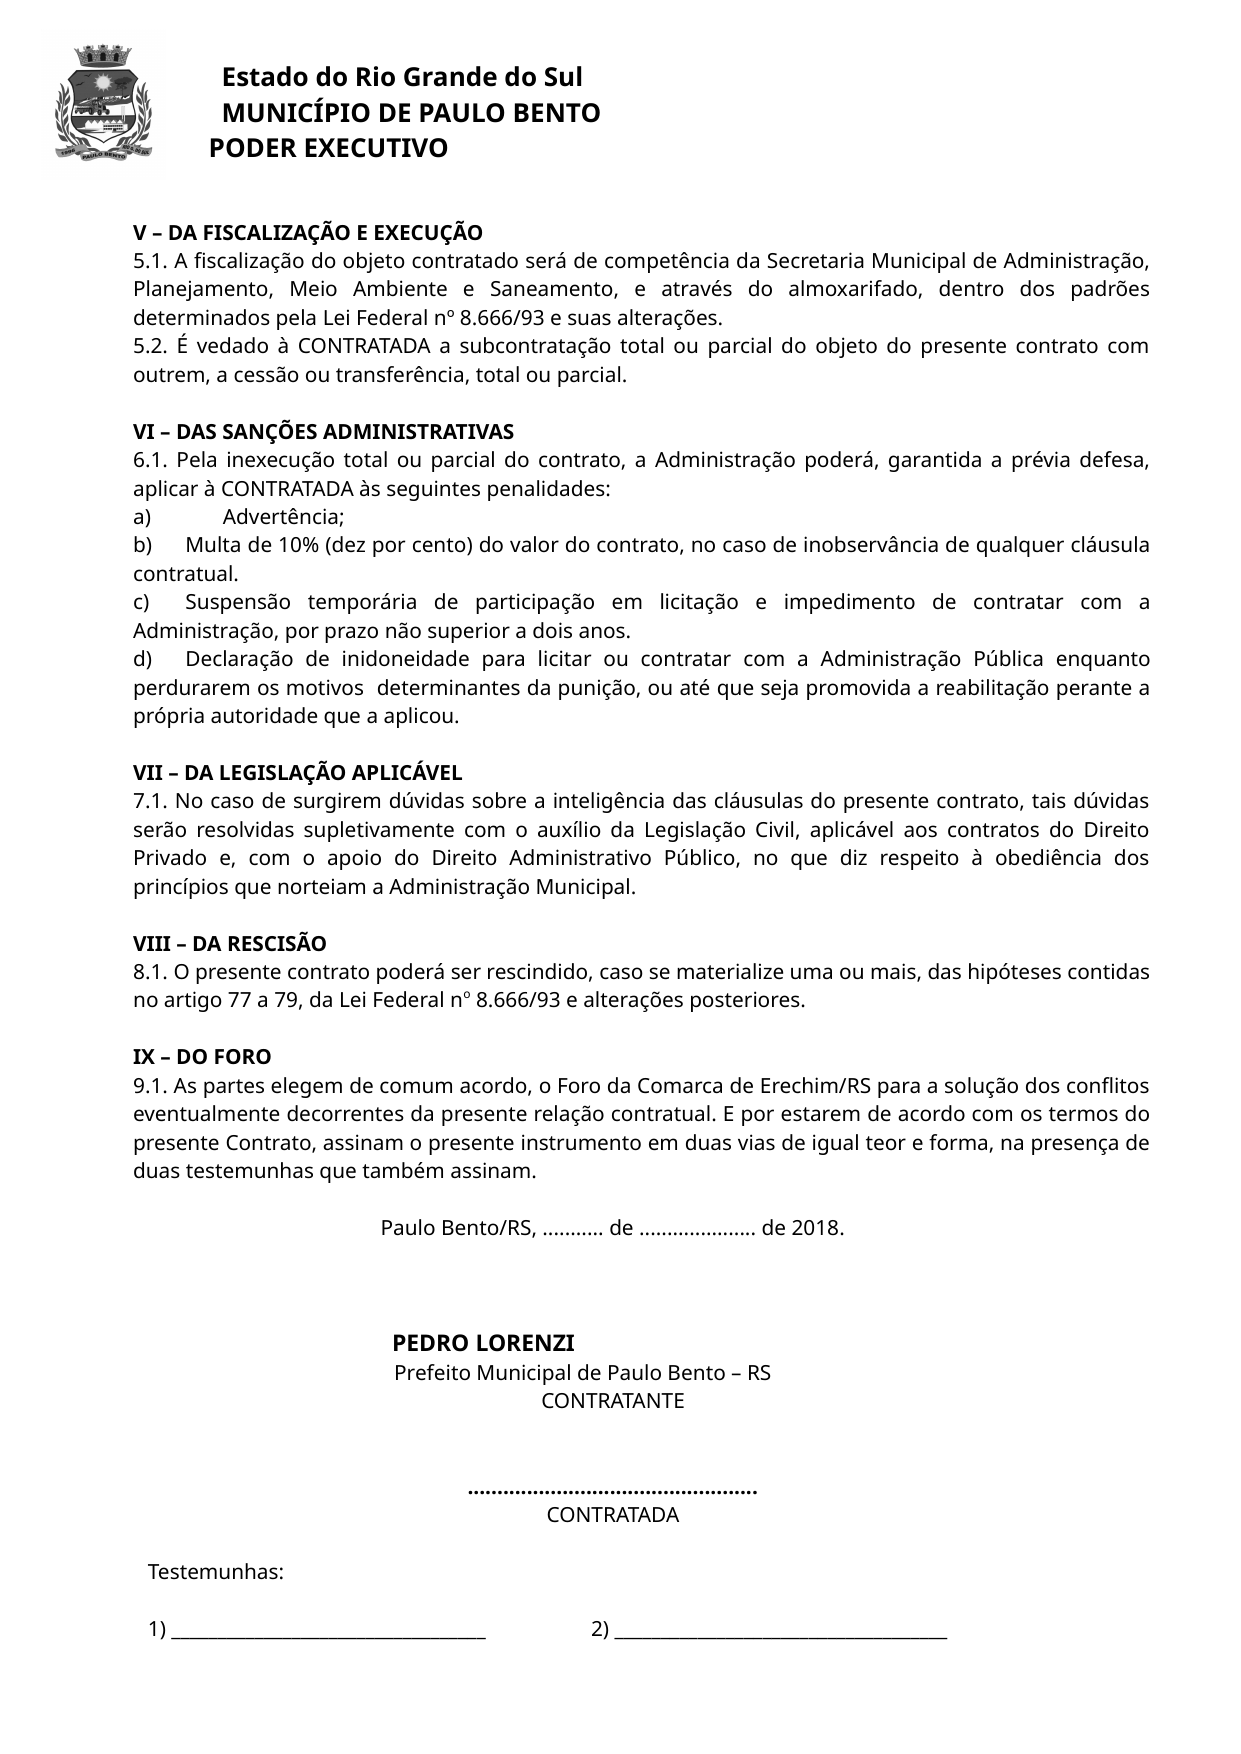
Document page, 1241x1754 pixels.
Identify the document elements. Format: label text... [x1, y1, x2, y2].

subtitle V – DA FISCALIZAÇÃO E EXECUÇÃO [133, 218, 1152, 246]
subtitle VIII – DA RESCISÃO [133, 929, 1152, 957]
text ................................................. [74, 1472, 1152, 1500]
text 9.1. As partes elegem de comum acordo, o Foro da Comarca de Erechim/RS para a solução dos conflitos eventualmente decorrentes da presente relação contratual. E por estarem de acordo com os termos do presente Contrato, assinam o presente instrumento em duas vias de igual teor e forma, na presença de duas testemunhas que também assinam. [133, 1071, 1152, 1184]
subtitle Prefeito Municipal de Paulo Bento – RS [14, 1358, 1152, 1386]
list Multa de 10% (dez por cento) do valor do contrato, no caso de inobservância de qualquer cláusula contratual. [133, 531, 1152, 587]
subtitle PEDRO LORENZI [74, 1327, 1152, 1358]
text CONTRATANTE [74, 1386, 1152, 1415]
text 8.1. O presente contrato poderá ser rescindido, caso se materialize uma ou mais, das hipóteses contidas no artigo 77 a 79, da Lei Federal no 8.666/93 e alterações posteriores. [133, 957, 1152, 1014]
text CONTRATADA [74, 1500, 1152, 1529]
list Declaração de inidoneidade para licitar ou contratar com a Administração Pública enquanto perdurarem os motivos determinantes da punição, ou até que seja promovida a reabilitação perante a própria autoridade que a aplicou. [133, 644, 1152, 729]
list Advertência; [133, 502, 1152, 531]
text 1) __________________________________ 2) ____________________________________ [148, 1614, 1152, 1642]
subtitle IX – DO FORO [133, 1042, 1152, 1071]
text Testemunhas: [148, 1557, 1152, 1586]
list Suspensão temporária de participação em licitação e impedimento de contratar com a Administração, por prazo não superior a dois anos. [133, 587, 1152, 644]
text 5.2. É vedado à CONTRATADA a subcontratação total ou parcial do objeto do presente contrato com outrem, a cessão ou transferência, total ou parcial. [133, 331, 1152, 388]
text 6.1. Pela inexecução total ou parcial do contrato, a Administração poderá, garantida a prévia defesa, aplicar à CONTRATADA às seguintes penalidades: [133, 445, 1152, 502]
text 7.1. No caso de surgirem dúvidas sobre a inteligência das cláusulas do presente contrato, tais dúvidas serão resolvidas supletivamente com o auxílio da Legislação Civil, aplicável aos contratos do Direito Privado e, com o apoio do Direito Administrativo Público, no que diz respeito à obediência dos princípios que norteiam a Administração Municipal. [133, 786, 1152, 900]
subtitle VII – DA LEGISLAÇÃO APLICÁVEL [133, 758, 1152, 786]
list 5.1. A fiscalização do objeto contratado será de competência da Secretaria Municipal de Administração, Planejamento, Meio Ambiente e Saneamento, e através do almoxarifado, dentro dos padrões determinados pela Lei Federal nº 8.666/93 e suas alterações. [133, 246, 1152, 331]
subtitle VI – DAS SANÇÕES ADMINISTRATIVAS [133, 417, 1152, 445]
text Paulo Bento/RS, ........... de ..................... de 2018. [74, 1213, 1152, 1241]
